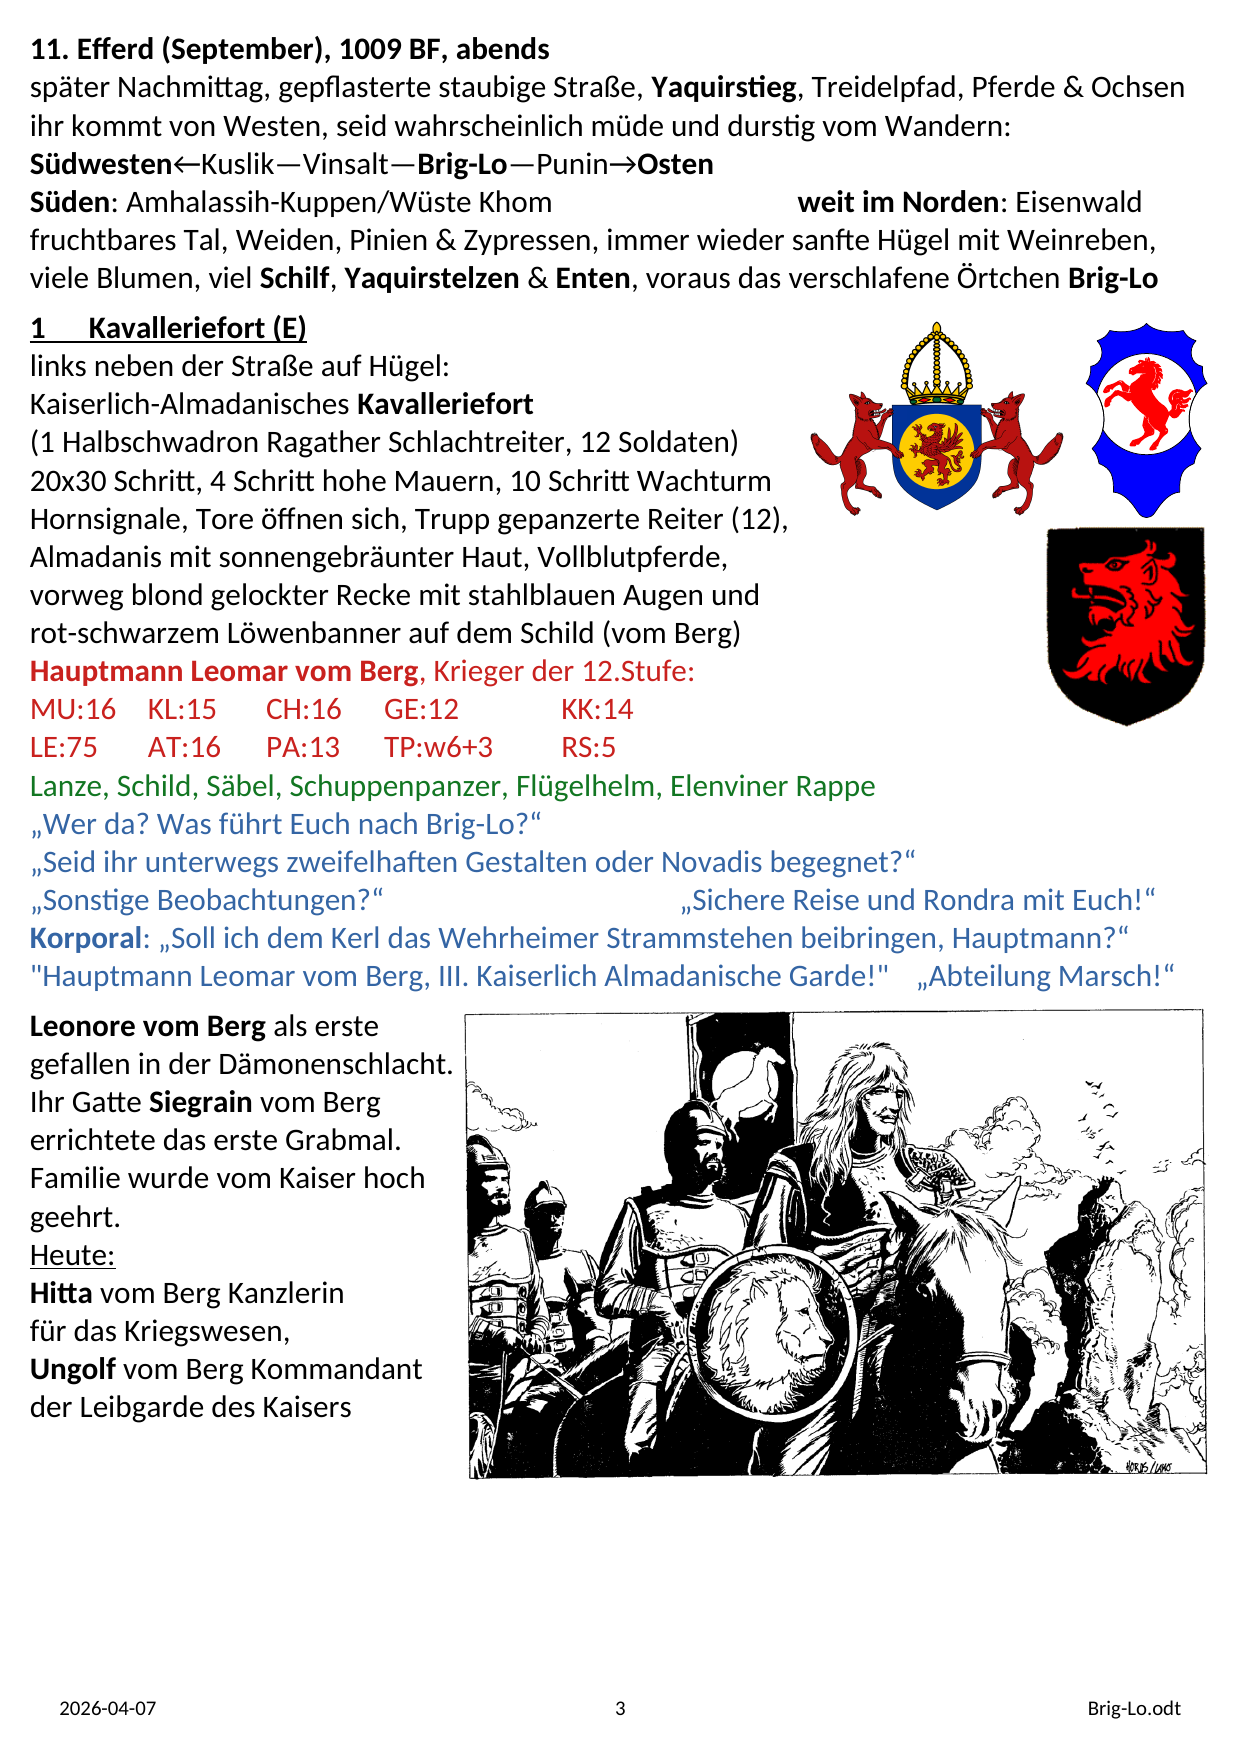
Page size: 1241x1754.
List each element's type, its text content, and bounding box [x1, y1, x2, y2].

text Leonore vom Berg als erste gefallen in der Dämonenschlacht. Ihr Gatte Siegrain vom Berg errichtete das erste Grabmal. Familie wurde vom Kaiser hoch geehrt. Heute: Hitta vom Berg Kanzlerin für das Kriegswesen, Ungolf vom Berg Kommandant der Leibgarde des Kaisers [29, 1006, 1211, 1426]
picture [462, 1008, 1209, 1481]
picture [1042, 526, 1208, 729]
text 11. Efferd (September), 1009 BF, abends [29, 29, 1211, 68]
picture [806, 321, 1068, 517]
text später Nachmittag, gepflasterte staubige Straße, Yaquirstieg, Treidelpfad, Pferde & Ochsen ihr kommt von Westen, seid wahrscheinlich müde und durstig vom Wandern: Südwesten←Kuslik—Vinsalt—Brig-Lo—Punin→Osten Süden: Amhalassih-Kuppen/Wüste Khom weit im Norden: Eisenwald fruchtbares Tal, Weiden, Pinien & Zypressen, immer wieder sanfte Hügel mit Weinreben, viele Blumen, viel Schilf, Yaquirstelzen & Enten, voraus das verschlafene Örtchen Brig-Lo [29, 68, 1211, 296]
text 1 Kavalleriefort (E) links neben der Straße auf Hügel: Kaiserlich-Almadanisches Kavalleriefort (1 Halbschwadron Ragather Schlachtreiter, 12 Soldaten) 20x30 Schritt, 4 Schritt hohe Mauern, 10 Schritt Wachturm Hornsignale, Tore öffnen sich, Trupp gepanzerte Reiter (12), Almadanis mit sonnengebräunter Haut, Vollblutpferde, vorweg blond gelockter Recke mit stahlblauen Augen und rot-schwarzem Löwenbanner auf dem Schild (vom Berg) Hauptmann Leomar vom Berg, Krieger der 12.Stufe: MU:16 KL:15 CH:16 GE:12 KK:14 LE:75 AT:16 PA:13 TP:w6+3 RS:5 Lanze, Schild, Säbel, Schuppenpanzer, Flügelhelm, Elenviner Rappe „Wer da? Was führt Euch nach Brig-Lo?“ „Seid ihr unterwegs zweifelhaften Gestalten oder Novadis begegnet?“ „Sonstige Beobachtungen?“ „Sichere Reise und Rondra mit Euch!“ Korporal: „Soll ich dem Kerl das Wehrheimer Strammstehen beibringen, Hauptmann?“ "Hauptmann Leomar vom Berg, III. Kaiserlich Almadanische Garde!" „Abteilung Marsch!“ [29, 308, 1211, 994]
